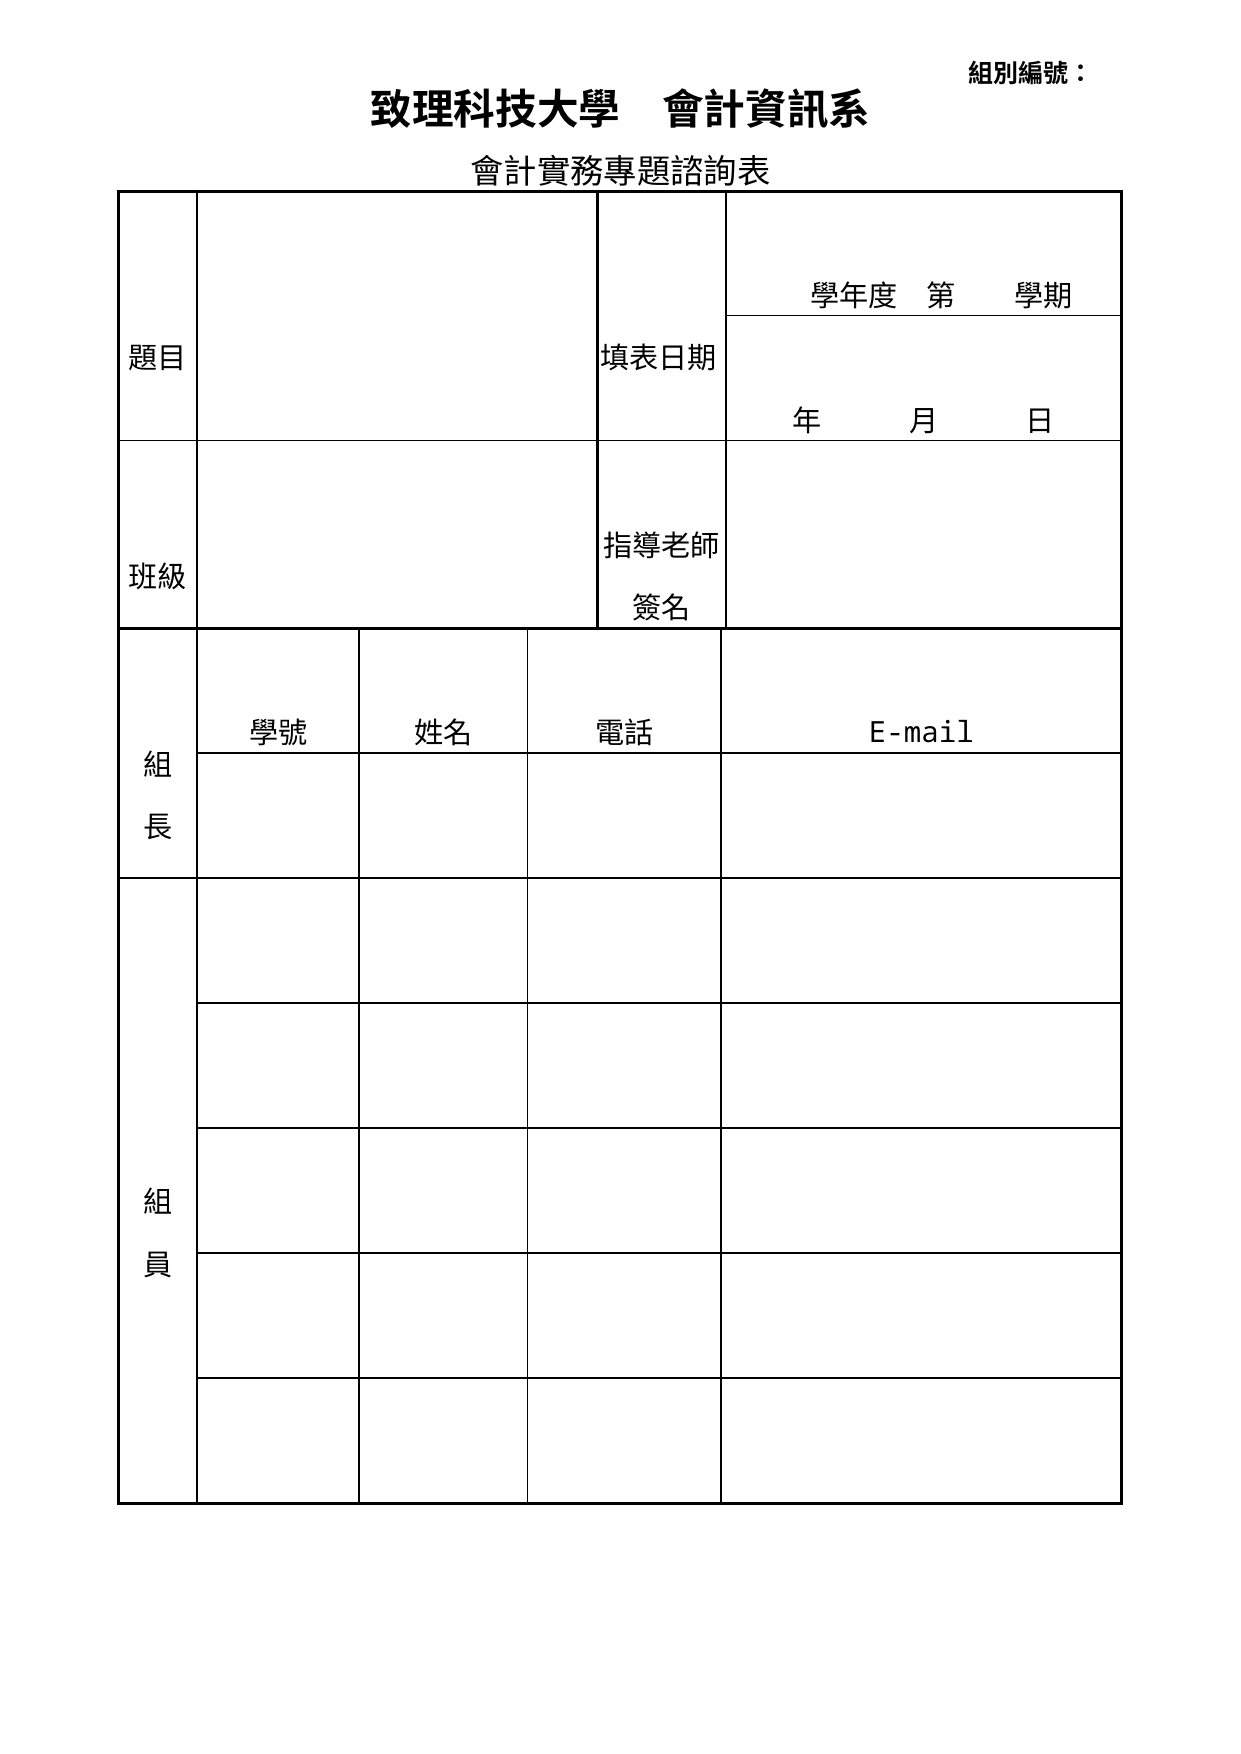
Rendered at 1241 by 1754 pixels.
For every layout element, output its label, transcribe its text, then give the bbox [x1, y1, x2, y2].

table_cell [198, 754, 358, 877]
table_cell [727, 441, 1120, 627]
table_cell [528, 879, 720, 1002]
table_cell [722, 879, 1120, 1002]
table_cell [528, 754, 720, 877]
table_header 題目 [120, 193, 196, 439]
table_cell [198, 1379, 358, 1502]
table_cell [528, 1004, 720, 1127]
table_cell 指導老師 簽名 [599, 441, 725, 627]
table_cell 學號 [198, 630, 358, 752]
table_cell [198, 1129, 358, 1252]
table_header 填表日期 [599, 193, 725, 439]
text 會計實務專題諮詢表 [118, 127, 1122, 189]
table_cell 組 長 [120, 630, 196, 877]
table_cell 組 員 [120, 879, 196, 1502]
table_header 學年度 第 學期 [727, 193, 1120, 314]
table_cell [528, 1254, 720, 1377]
table_cell [722, 754, 1120, 877]
table_cell [722, 1379, 1120, 1502]
table_cell [722, 1004, 1120, 1127]
table_cell [198, 441, 596, 627]
table_cell [360, 1379, 527, 1502]
table_cell [360, 1254, 527, 1377]
table_header [198, 193, 596, 439]
table_cell [360, 1004, 527, 1127]
table_cell [360, 1129, 527, 1252]
table_cell [528, 1379, 720, 1502]
table_cell [198, 1254, 358, 1377]
table_cell [722, 1129, 1120, 1252]
table_cell [528, 1129, 720, 1252]
table_cell 班級 [120, 441, 196, 627]
table_cell [722, 1254, 1120, 1377]
table_cell 電話 [528, 630, 720, 752]
text 組別編號： [968, 53, 1096, 89]
table_cell [360, 879, 527, 1002]
table_cell 年 月 日 [727, 316, 1120, 439]
table_cell [360, 754, 527, 877]
table_cell [198, 879, 358, 1002]
table_cell [198, 1004, 358, 1127]
table_cell E-mail [722, 630, 1120, 752]
text 致理科技大學 會計資訊系 [118, 46, 1122, 127]
table_cell 姓名 [360, 630, 527, 752]
